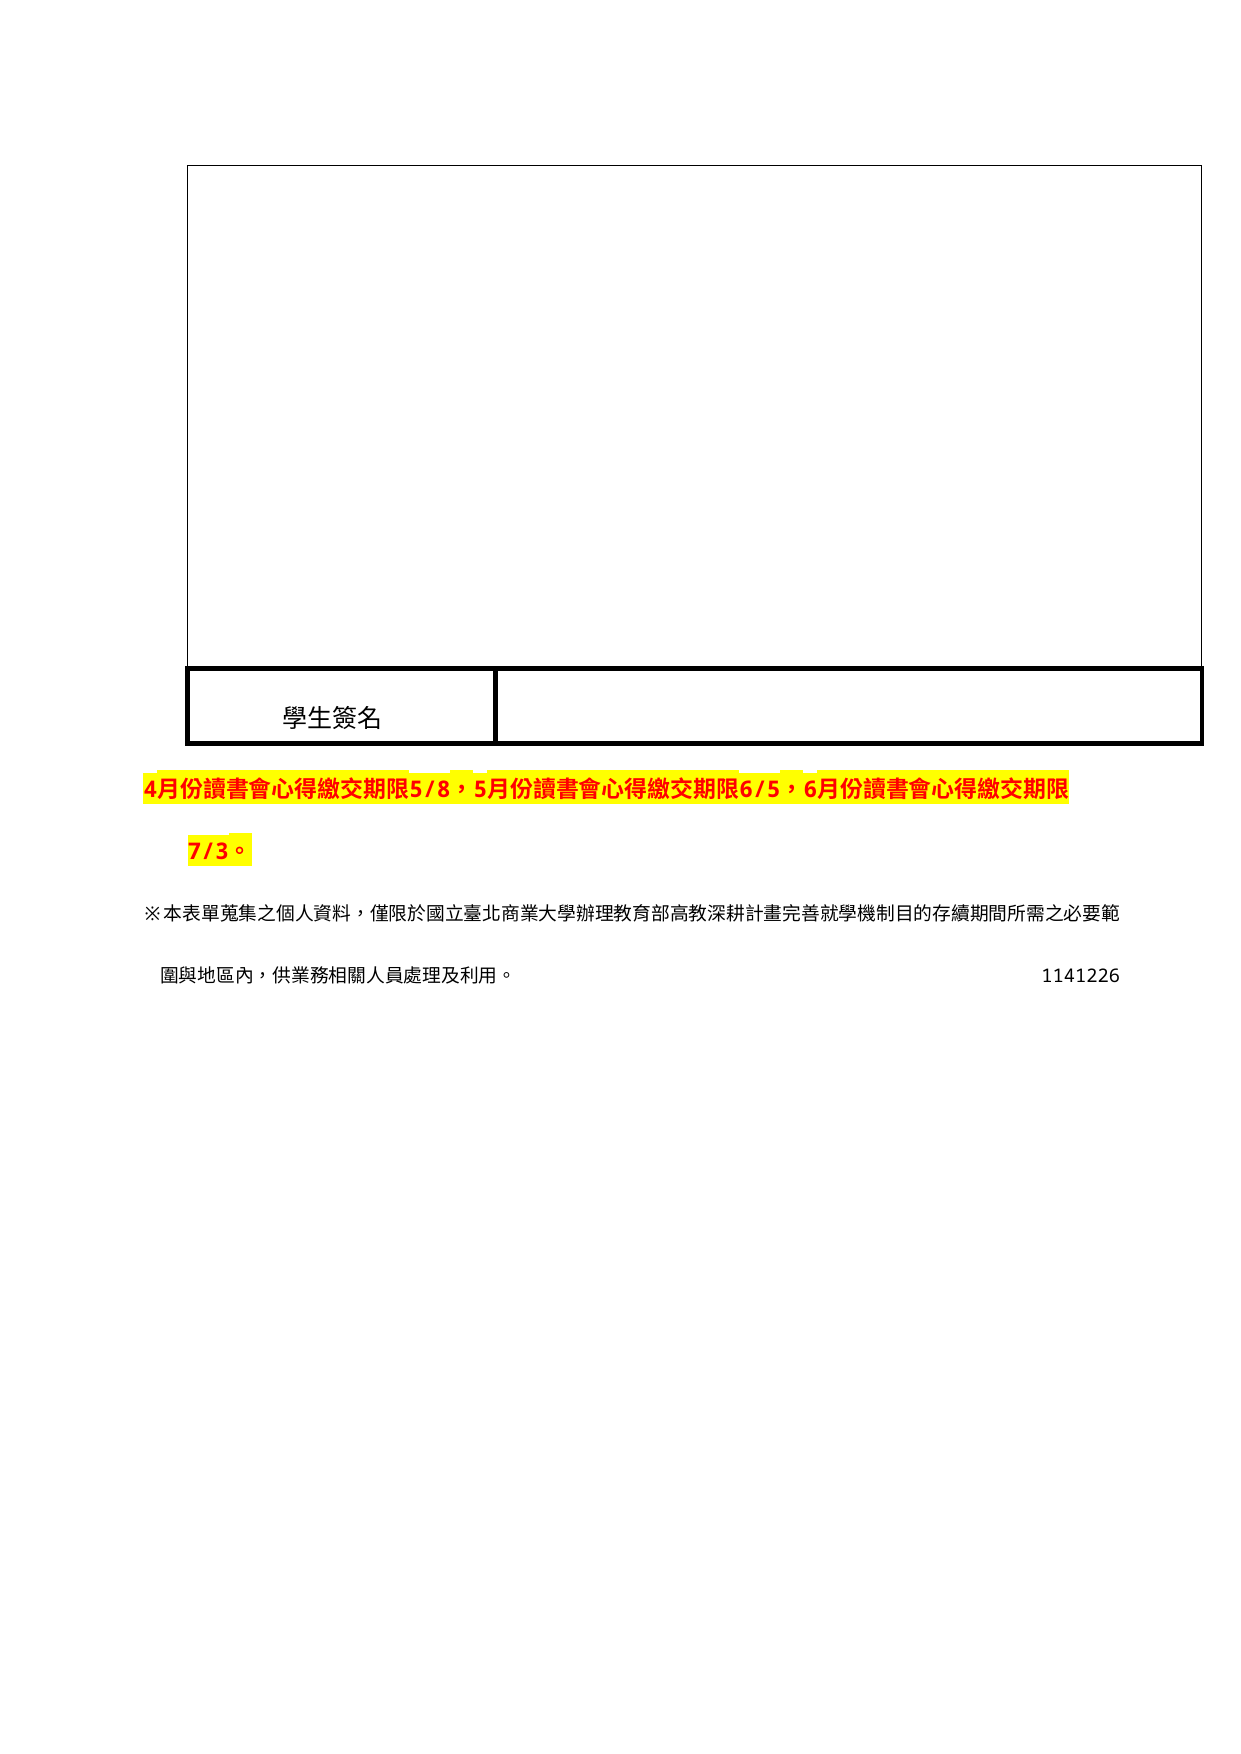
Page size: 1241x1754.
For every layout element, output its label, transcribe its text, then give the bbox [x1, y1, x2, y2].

table_cell [188, 166, 1201, 666]
table_cell 學生簽名 [190, 671, 493, 741]
text ※本表單蒐集之個人資料，僅限於國立臺北商業大學辦理教育部高教深耕計畫完善就學機制目的存續期間所需之必要範圍與地區內，供業務相關人員處理及利用。 1141226 [141, 870, 1122, 995]
table_cell [498, 671, 1200, 741]
text 4月份讀書會心得繳交期限5/8，5月份讀書會心得繳交期限6/5，6月份讀書會心得繳交期限7/3。 [143, 745, 1122, 870]
